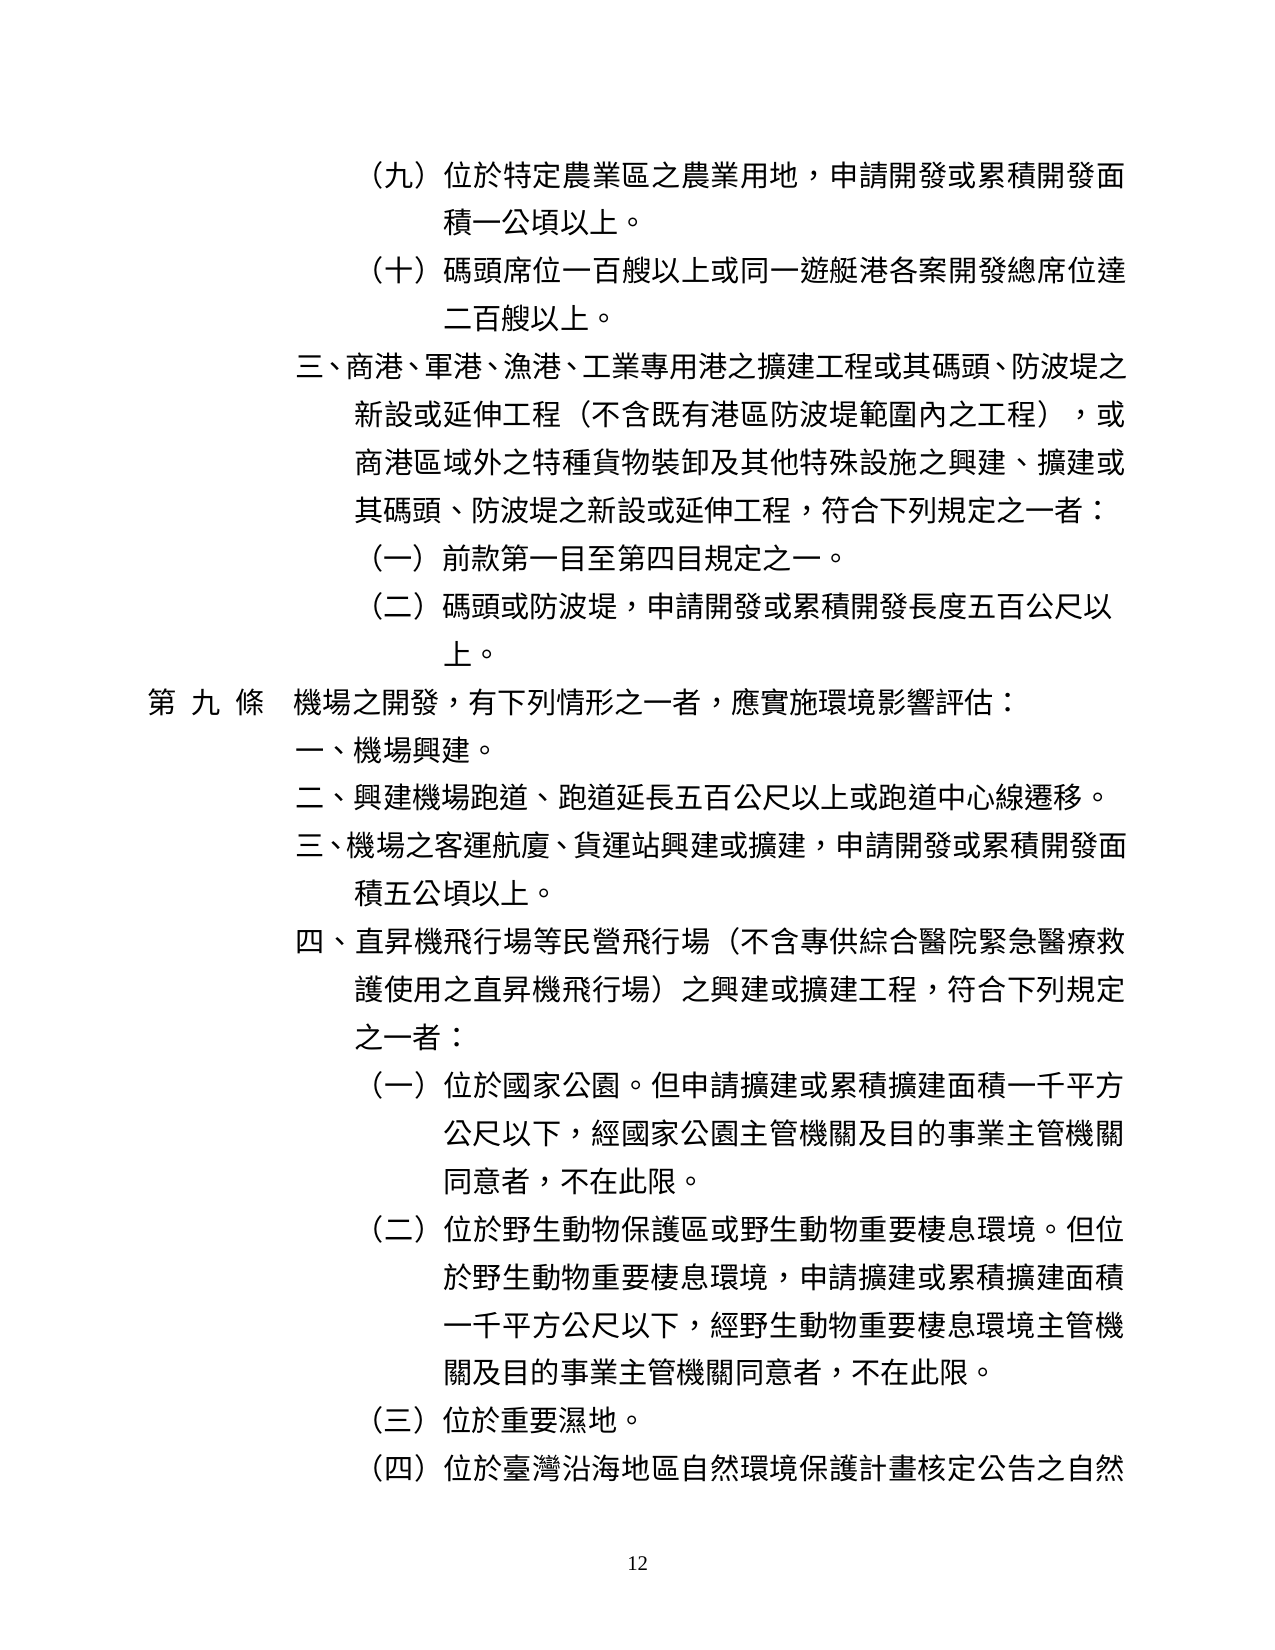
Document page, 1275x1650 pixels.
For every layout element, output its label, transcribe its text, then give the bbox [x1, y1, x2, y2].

text （二）位於野生動物保護區或野生動物重要棲息環境。但位於野生動物重要棲息環境，申請擴建或累積擴建面積一千平方公尺以下，經野生動物重要棲息環境主管機關及目的事業主管機關同意者，不在此限。 [354, 1202, 1127, 1393]
text （四）位於臺灣沿海地區自然環境保護計畫核定公告之自然 [354, 1441, 1127, 1489]
text 三、機場之客運航廈、貨運站興建或擴建，申請開發或累積開發面積五公頃以上。 [295, 818, 1127, 914]
text 一、機場興建。 [295, 723, 1127, 771]
text （二）碼頭或防波堤，申請開發或累積開發長度五百公尺以上。 [354, 579, 1127, 675]
text 二、興建機場跑道、跑道延長五百公尺以上或跑道中心線遷移。 [295, 771, 1127, 818]
text （三）位於重要濕地。 [354, 1393, 1127, 1441]
text （一）前款第一目至第四目規定之一。 [354, 531, 1127, 579]
text 第 九 條 機場之開發，有下列情形之一者，應實施環境影響評估： [148, 675, 1127, 723]
text （十）碼頭席位一百艘以上或同一遊艇港各案開發總席位達二百艘以上。 [354, 243, 1127, 339]
text （一）位於國家公園。但申請擴建或累積擴建面積一千平方公尺以下，經國家公園主管機關及目的事業主管機關同意者，不在此限。 [354, 1058, 1127, 1202]
text （九）位於特定農業區之農業用地，申請開發或累積開發面積一公頃以上。 [354, 148, 1127, 243]
text 三、商港、軍港、漁港、工業專用港之擴建工程或其碼頭、防波堤之新設或延伸工程（不含既有港區防波堤範圍內之工程），或商港區域外之特種貨物裝卸及其他特殊設施之興建、擴建或其碼頭、防波堤之新設或延伸工程，符合下列規定之一者： [295, 339, 1127, 531]
text 四、直昇機飛行場等民營飛行場（不含專供綜合醫院緊急醫療救護使用之直昇機飛行場）之興建或擴建工程，符合下列規定之一者： [295, 914, 1127, 1058]
